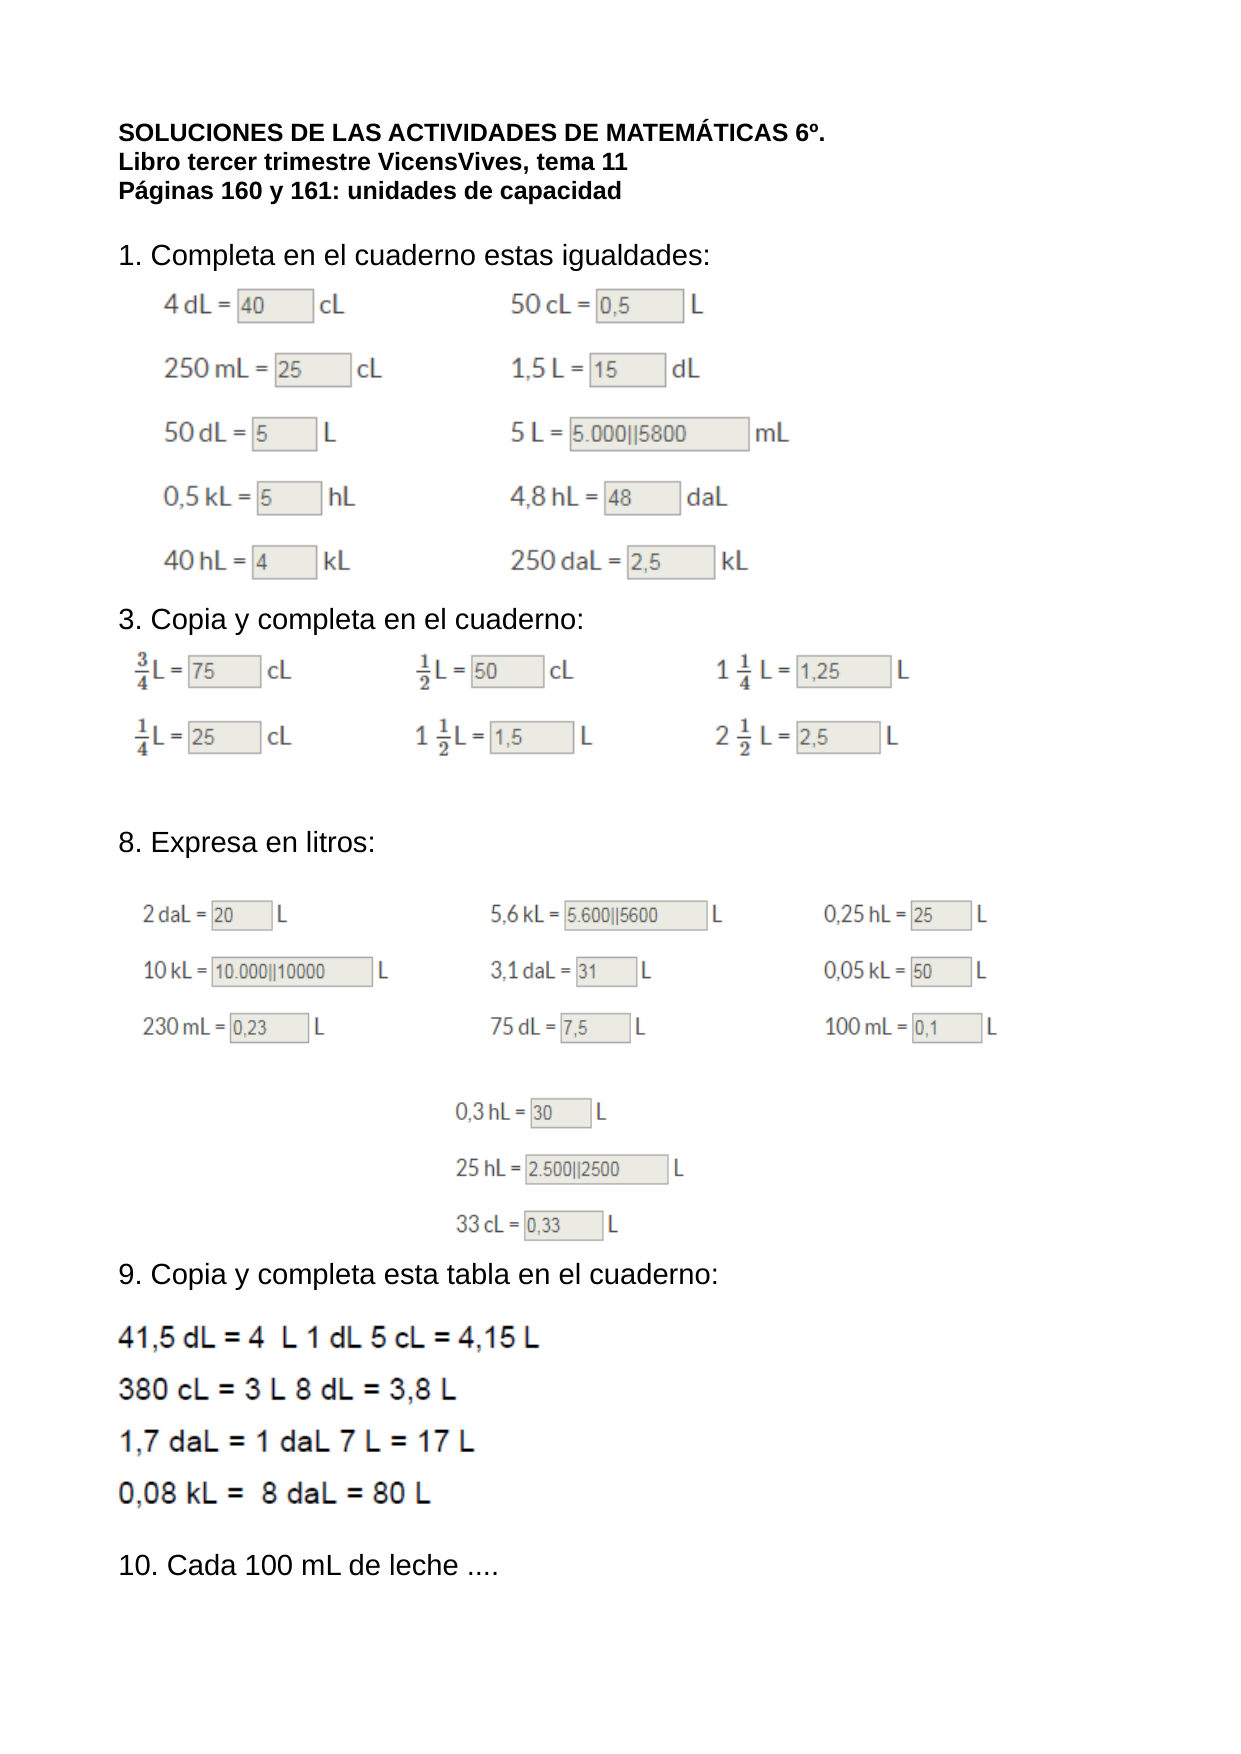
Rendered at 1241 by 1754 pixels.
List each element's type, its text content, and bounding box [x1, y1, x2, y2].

text 9. Copia y completa esta tabla en el cuaderno: [118, 1257, 1122, 1290]
text 3. Copia y completa en el cuaderno: [118, 602, 1122, 636]
text Páginas 160 y 161: unidades de capacidad [118, 176, 1122, 204]
picture [118, 271, 801, 603]
picture [118, 1323, 558, 1515]
picture [118, 892, 1036, 1257]
text 1. Completa en el cuaderno estas igualdades: [118, 238, 1122, 271]
text SOLUCIONES DE LAS ACTIVIDADES DE MATEMÁTICAS 6º. [118, 118, 1122, 147]
picture [118, 635, 939, 792]
text 10. Cada 100 mL de leche .... [118, 1548, 1122, 1581]
text Libro tercer trimestre VicensVives, tema 11 [118, 147, 1122, 176]
text 8. Expresa en litros: [118, 826, 1122, 859]
